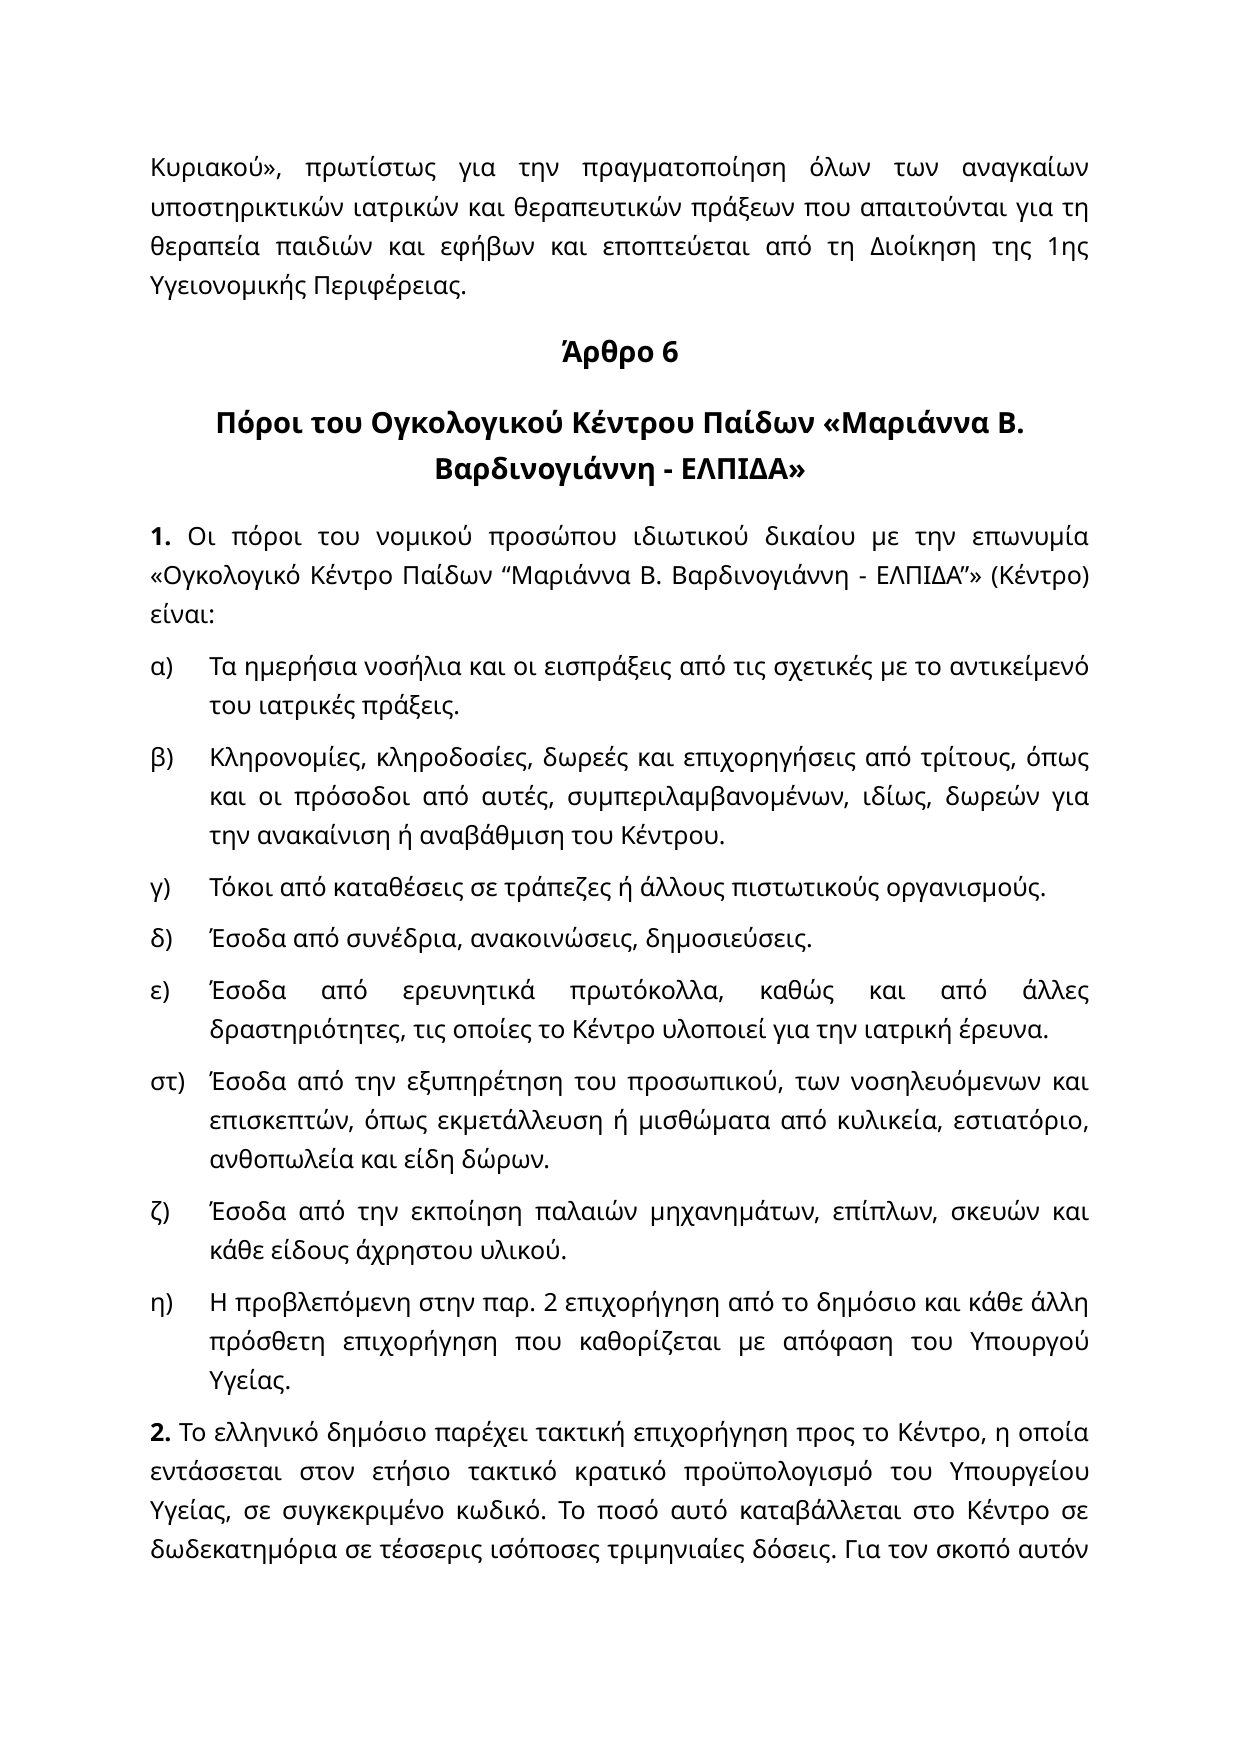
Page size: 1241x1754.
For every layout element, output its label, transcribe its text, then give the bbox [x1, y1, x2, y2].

list α) Τα ημερήσια νοσήλια και οι εισπράξεις από τις σχετικές με το αντικείμενό του ιατρικές πράξεις. [150, 648, 1090, 722]
subtitle Άρθρο 6 [150, 332, 1090, 371]
list δ) Έσοδα από συνέδρια, ανακοινώσεις, δημοσιεύσεις. [150, 921, 1090, 955]
text 1. Οι πόροι του νομικού προσώπου ιδιωτικού δικαίου με την επωνυμία «Ογκολογικό Κέντρο Παίδων “Μαριάννα Β. Βαρδινογιάννη - ΕΛΠΙΔΑ”» (Κέντρο) είναι: [150, 518, 1090, 631]
list στ) Έσοδα από την εξυπηρέτηση του προσωπικού, των νοσηλευόμενων και επισκεπτών, όπως εκμετάλλευση ή μισθώματα από κυλικεία, εστιατόριο, ανθοπωλεία και είδη δώρων. [150, 1063, 1090, 1176]
text Κυριακού», πρωτίστως για την πραγματοποίηση όλων των αναγκαίων υποστηρικτικών ιατρικών και θεραπευτικών πράξεων που απαιτούνται για τη θεραπεία παιδιών και εφήβων και εποπτεύεται από τη Διοίκηση της 1ης Υγειονομικής Περιφέρειας. [150, 150, 1090, 302]
text 2. Το ελληνικό δημόσιο παρέχει τακτική επιχορήγηση προς το Κέντρο, η οποία εντάσσεται στον ετήσιο τακτικό κρατικό προϋπολογισμό του Υπουργείου Υγείας, σε συγκεκριμένο κωδικό. Το ποσό αυτό καταβάλλεται στο Κέντρο σε δωδεκατημόρια σε τέσσερις ισόποσες τριμηνιαίες δόσεις. Για τον σκοπό αυτόν [150, 1414, 1090, 1566]
list η) Η προβλεπόμενη στην παρ. 2 επιχορήγηση από το δημόσιο και κάθε άλλη πρόσθετη επιχορήγηση που καθορίζεται με απόφαση του Υπουργού Υγείας. [150, 1284, 1090, 1397]
list γ) Τόκοι από καταθέσεις σε τράπεζες ή άλλους πιστωτικούς οργανισμούς. [150, 869, 1090, 903]
list β) Κληρονομίες, κληροδοσίες, δωρεές και επιχορηγήσεις από τρίτους, όπως και οι πρόσοδοι από αυτές, συμπεριλαμβανομένων, ιδίως, δωρεών για την ανακαίνιση ή αναβάθμιση του Κέντρου. [150, 739, 1090, 852]
subtitle Πόροι του Ογκολογικού Κέντρου Παίδων «Μαριάννα Β. Βαρδινογιάννη - ΕΛΠΙΔΑ» [150, 402, 1090, 488]
list ζ) Έσοδα από την εκποίηση παλαιών μηχανημάτων, επίπλων, σκευών και κάθε είδους άχρηστου υλικού. [150, 1193, 1090, 1267]
list ε) Έσοδα από ερευνητικά πρωτόκολλα, καθώς και από άλλες δραστηριότητες, τις οποίες το Κέντρο υλοποιεί για την ιατρική έρευνα. [150, 973, 1090, 1046]
